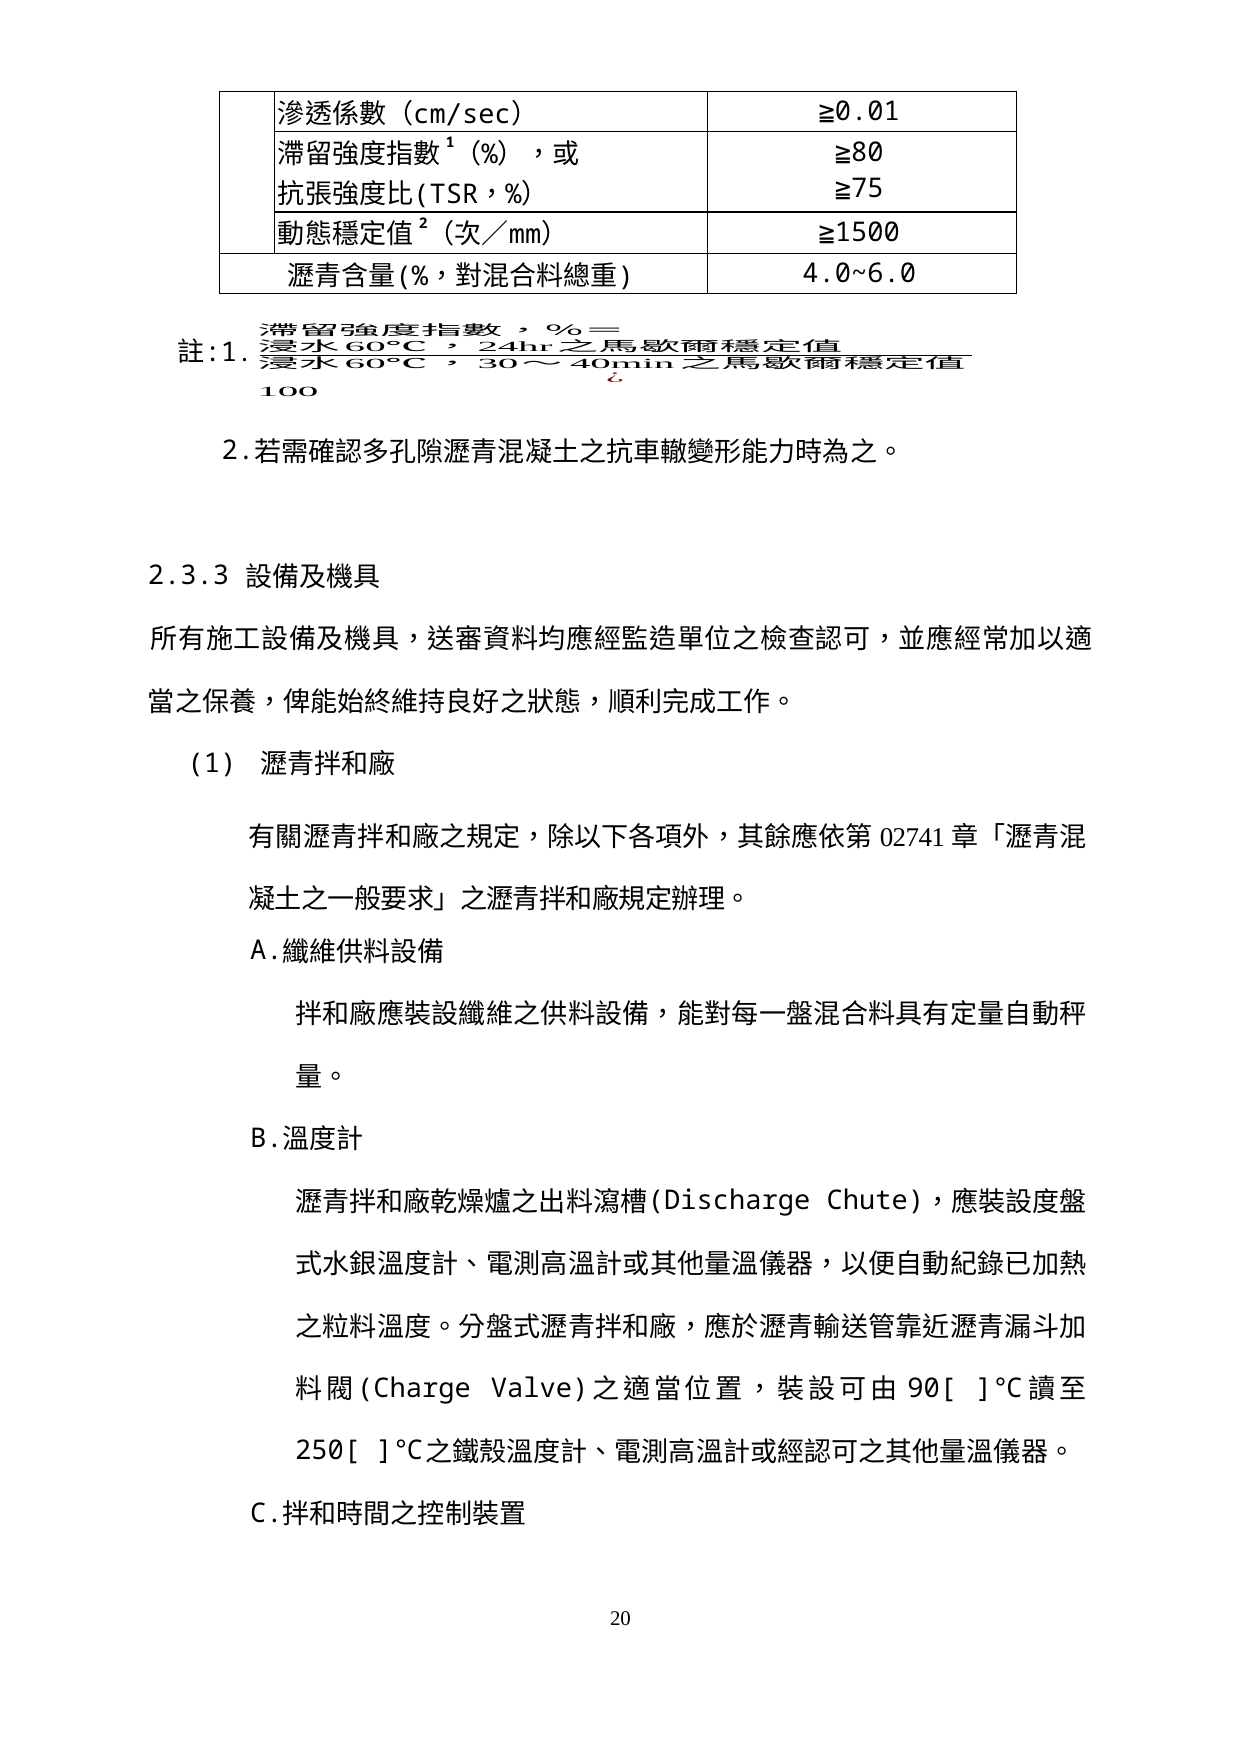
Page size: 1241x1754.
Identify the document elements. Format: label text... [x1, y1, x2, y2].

text C.拌和時間之控制裝置 [250, 1481, 1087, 1543]
text 拌和廠應裝設纖維之供料設備，能對每一盤混合料具有定量自動秤量。 [295, 981, 1087, 1106]
text (1) 瀝青拌和廠 [160, 731, 1087, 793]
text 瀝青拌和廠乾燥爐之出料瀉槽(Discharge Chute)，應裝設度盤式水銀溫度計、電測高溫計或其他量溫儀器，以便自動紀錄已加熱之粒料溫度。分盤式瀝青拌和廠，應於瀝青輸送管靠近瀝青漏斗加料閥(Charge Valve)之適當位置，裝設可由90[ ]℃讀至250[ ]℃之鐵殼溫度計、電測高溫計或經認可之其他量溫儀器。 [295, 1168, 1087, 1481]
text 註:1. [177, 323, 1211, 399]
table_cell ≧80 ≧75 [708, 132, 1016, 211]
subtitle 所有施工設備及機具，送審資料均應經監造單位之檢查認可，並應經常加以適當之保養，俾能始終維持良好之狀態，順利完成工作。 [148, 606, 1092, 731]
table_cell [220, 92, 274, 252]
text 有關瀝青拌和廠之規定，除以下各項外，其餘應依第02741章「瀝青混凝土之一般要求」之瀝青拌和廠規定辦理。 [248, 793, 1086, 918]
table_cell 瀝青含量(%，對混合料總重) [220, 254, 707, 293]
subtitle 2.3.3 設備及機具 [148, 543, 1087, 606]
table_cell ≧1500 [708, 213, 1016, 252]
table_cell 滯留強度指數1（%），或 抗張強度比(TSR，%） [275, 132, 707, 211]
table_cell 4.0~6.0 [708, 254, 1016, 293]
table_cell 滲透係數（cm∕sec） [275, 92, 707, 131]
text B.溫度計 [250, 1106, 1087, 1168]
table_cell ≧0.01 [708, 92, 1016, 131]
text A.纖維供料設備 [250, 918, 1087, 981]
table_cell 動態穩定值2（次∕mm） [275, 213, 707, 252]
text 2.若需確認多孔隙瀝青混凝土之抗車轍變形能力時為之。 [221, 418, 1087, 481]
